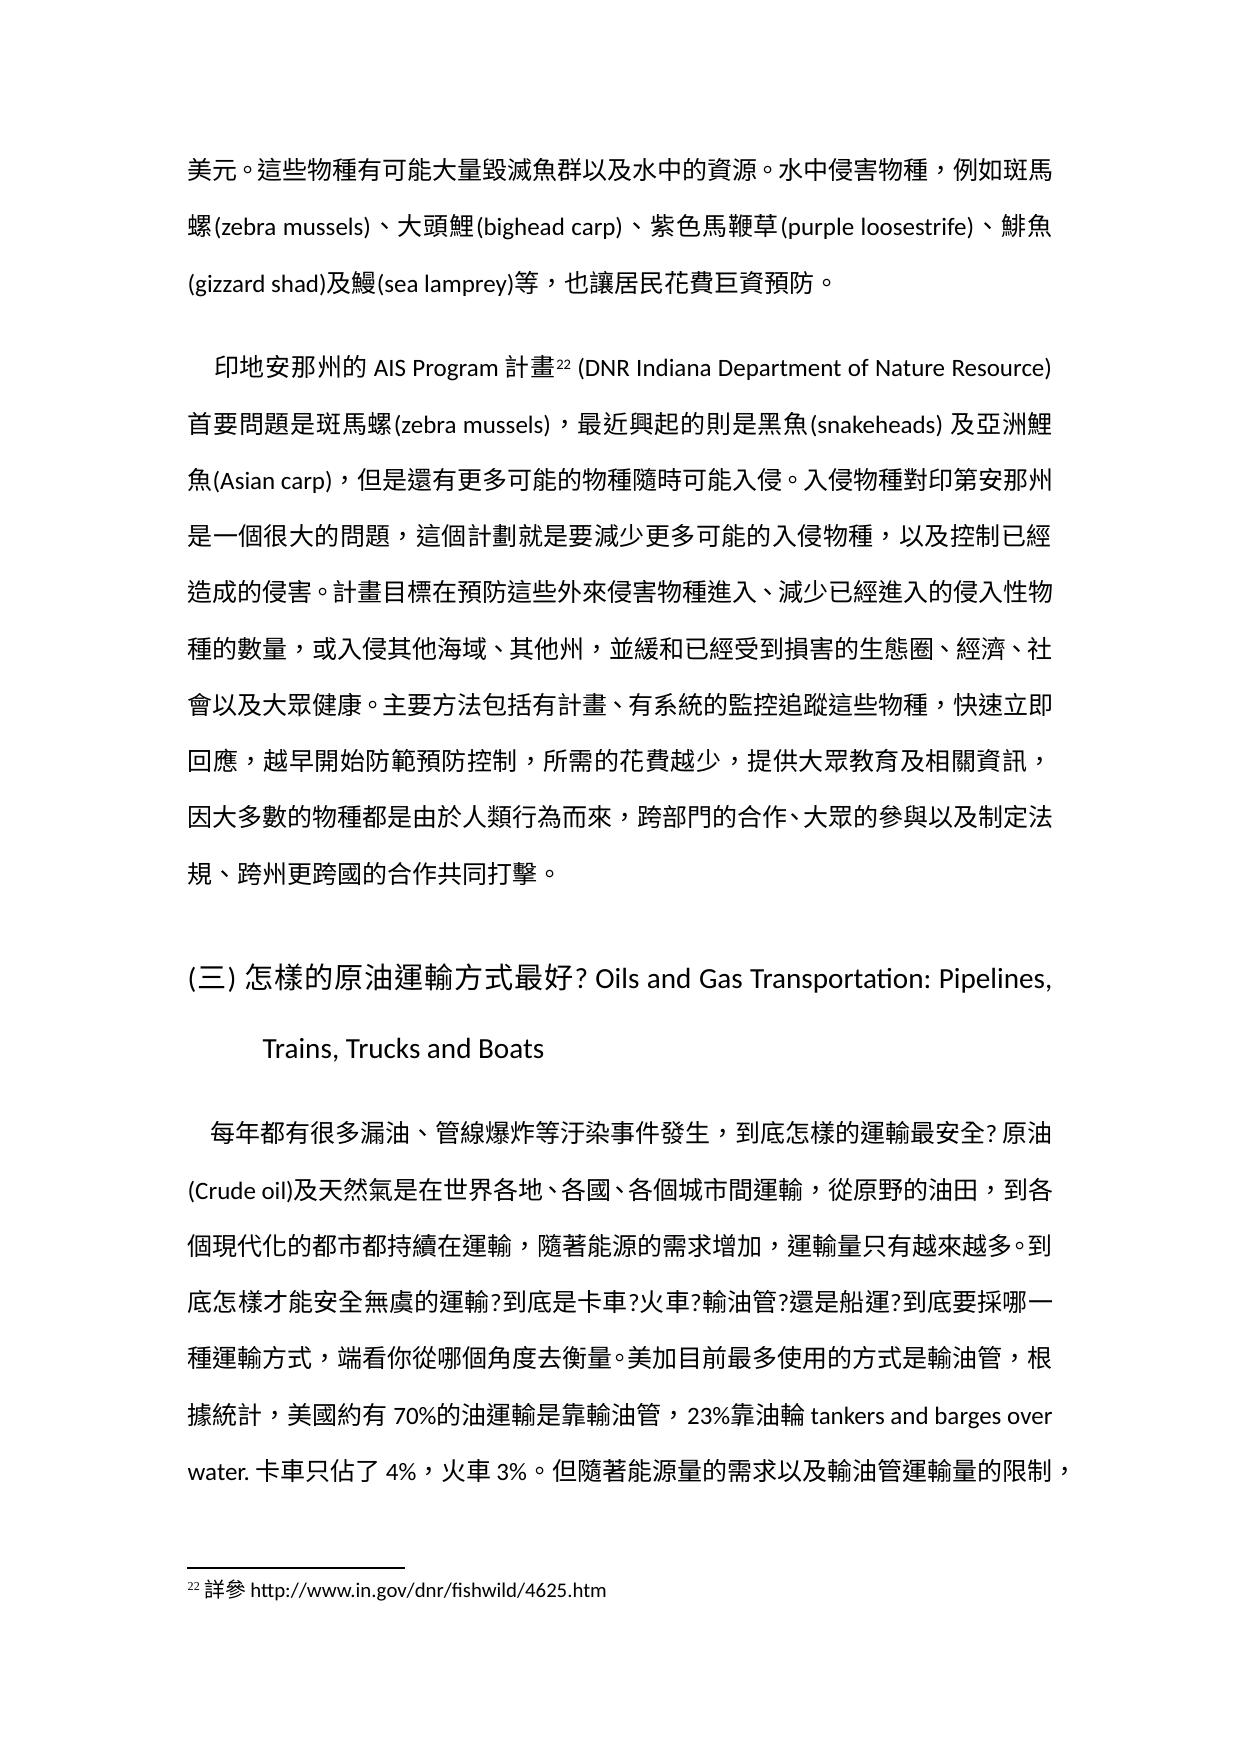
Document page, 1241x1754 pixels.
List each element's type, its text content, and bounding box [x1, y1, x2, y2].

text 詳參http://www.in.gov/dnr/fishwild/4625.htm [187, 1574, 1053, 1604]
text 每年都有很多漏油、管線爆炸等汙染事件發生，到底怎樣的運輸最安全? 原油(Crude oil)及天然氣是在世界各地、各國、各個城市間運輸，從原野的油田，到各個現代化的都市都持續在運輸，隨著能源的需求增加，運輸量只有越來越多。到底怎樣才能安全無虞的運輸?到底是卡車?火車?輸油管?還是船運?到底要採哪一種運輸方式，端看你從哪個角度去衡量。美加目前最多使用的方式是輸油管，根據統計，美國約有70%的油運輸是靠輸油管，23%靠油輪tankers and barges over water. 卡車只佔了4%，火車3%。但隨著能源量的需求以及輸油管運輸量的限制，最近透過火車運輸的方式開始增加。從1975 to 2012,火車很少發生漏油(spills)的事件，但2013至2014年卻發生比過去更多的火車漏洩意外事件，約有20起重要事故。原油是難以控制的一種物質，一旦外洩會對環境造成很大的破壞性，一旦接觸人體或動物也是非常具有毒性的。 [187, 1113, 1053, 1488]
text 美元。這些物種有可能大量毀滅魚群以及水中的資源。水中侵害物種，例如斑馬螺(zebra mussels)、大頭鯉(bighead carp)、紫色馬鞭草(purple loosestrife)、鯡魚(gizzard shad)及鰻(sea lamprey)等，也讓居民花費巨資預防。 [187, 150, 1053, 300]
subtitle (三) 怎樣的原油運輸方式最好? Oils and Gas Transportation: Pipelines, Trains, Trucks and Boats [187, 938, 1053, 1069]
text 印地安那州的AIS Program計畫 (DNR Indiana Department of Nature Resource)首要問題是斑馬螺(zebra mussels)，最近興起的則是黑魚(snakeheads) 及亞洲鯉魚(Asian carp)，但是還有更多可能的物種隨時可能入侵。入侵物種對印第安那州是一個很大的問題，這個計劃就是要減少更多可能的入侵物種，以及控制已經造成的侵害。計畫目標在預防這些外來侵害物種進入、減少已經進入的侵入性物種的數量，或入侵其他海域、其他州，並緩和已經受到損害的生態圈、經濟、社會以及大眾健康。主要方法包括有計畫、有系統的監控追蹤這些物種，快速立即回應，越早開始防範預防控制，所需的花費越少，提供大眾教育及相關資訊，因大多數的物種都是由於人類行為而來，跨部門的合作、大眾的參與以及制定法規、跨州更跨國的合作共同打擊。 [187, 347, 1053, 891]
